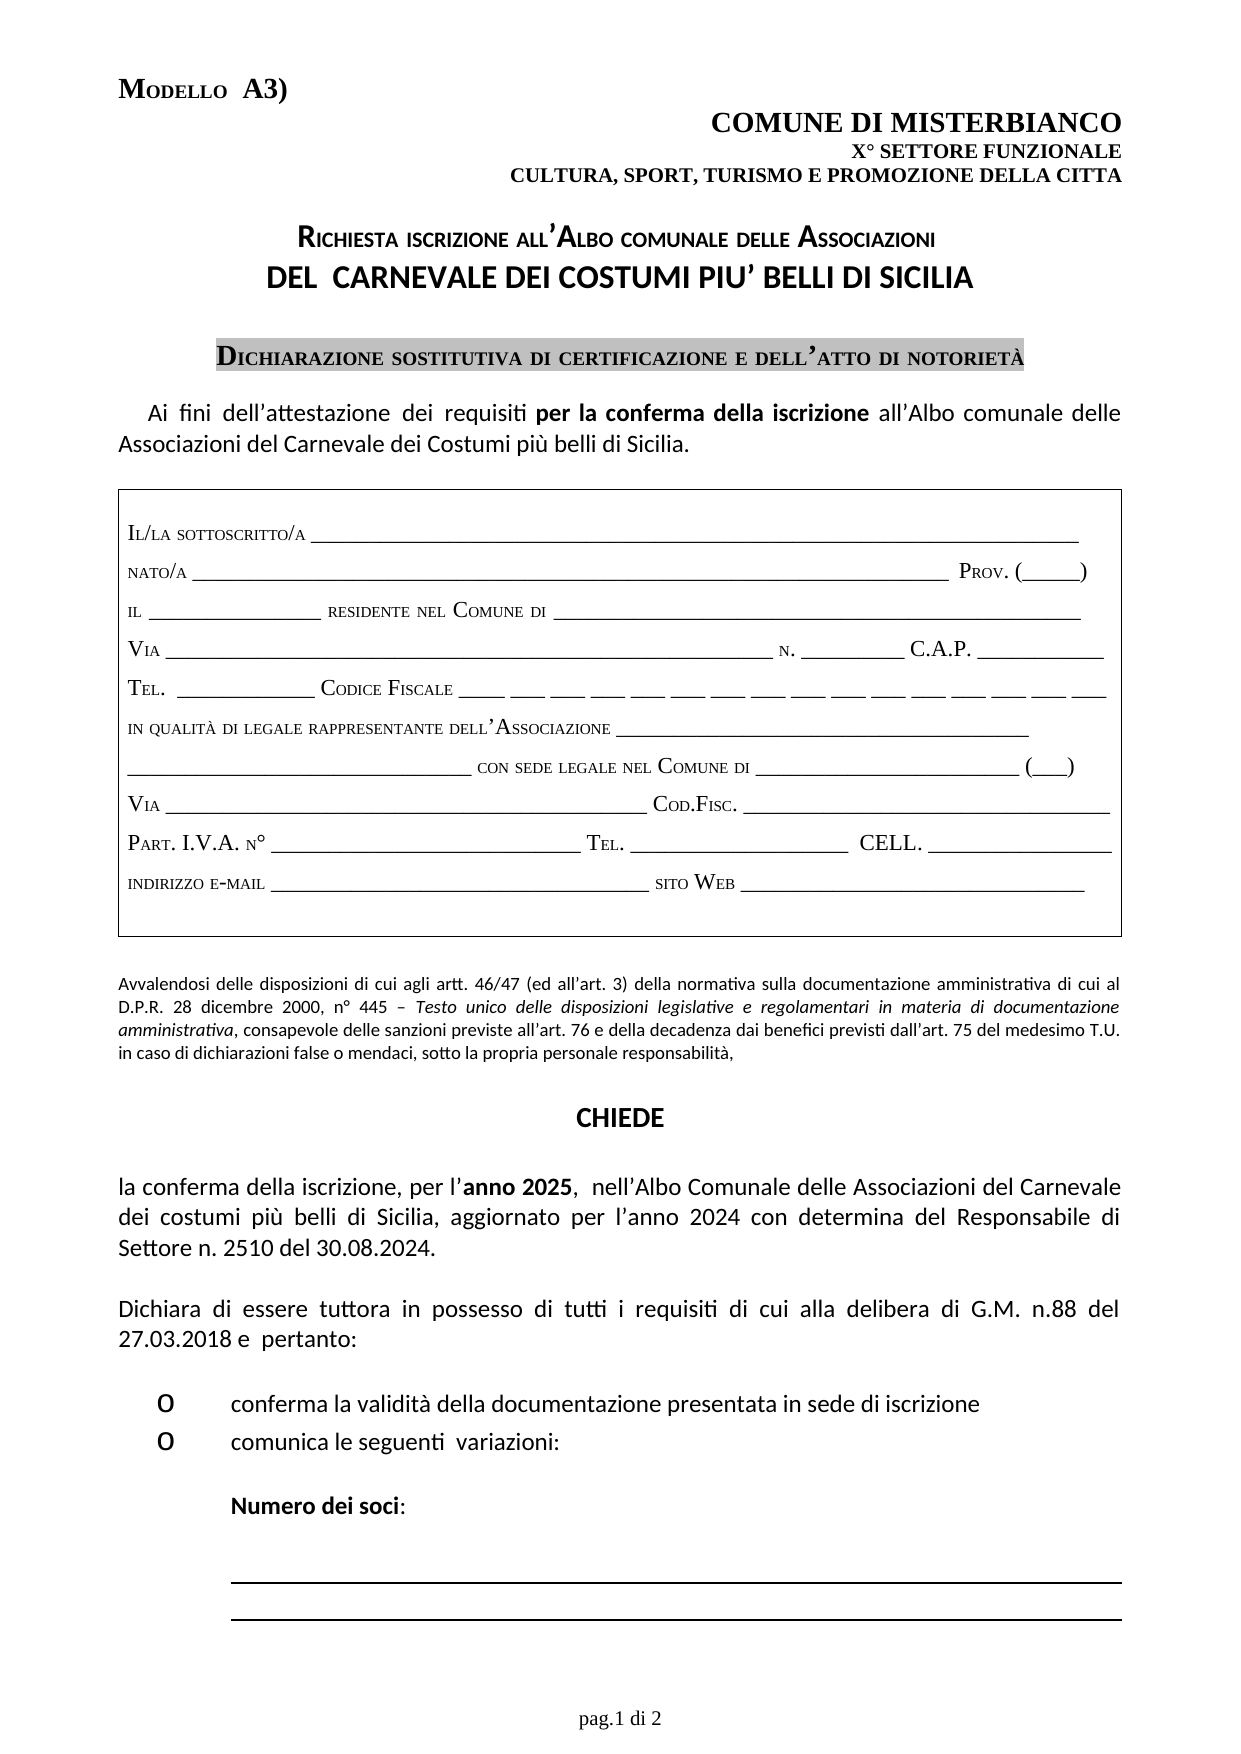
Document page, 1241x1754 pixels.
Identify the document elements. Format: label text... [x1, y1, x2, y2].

text Ai fini dell’attestazione dei requisiti per la conferma della iscrizione all’Albo comunale delle Associazioni del Carnevale dei Costumi più belli di Sicilia. [118, 397, 1122, 458]
text nato/a __________________________________________________________________ Prov. (_____) [119, 554, 1121, 584]
list conferma la validità della documentazione presentata in sede di iscrizione [156, 1384, 1122, 1422]
text la conferma della iscrizione, per l’anno 2025, nell’Albo Comunale delle Associazioni del Carnevale dei costumi più belli di Sicilia, aggiornato per l’anno 2024 con determina del Responsabile di Settore n. 2510 del 30.08.2024. [118, 1171, 1122, 1262]
text Via __________________________________________ Cod.Fisc. ________________________________ [119, 787, 1121, 817]
text Avvalendosi delle disposizioni di cui agli artt. 46/47 (ed all’art. 3) della normativa sulla documentazione amministrativa di cui al D.P.R. 28 dicembre 2000, n° 445 – Testo unico delle disposizioni legislative e regolamentari in materia di documentazione amministrativa, consapevole delle sanzioni previste all’art. 76 e della decadenza dai benefici previsti dall’art. 75 del medesimo T.U. in caso di dichiarazioni false o mendaci, sotto la propria personale responsabilità, [118, 972, 1122, 1064]
subtitle chiede [118, 1099, 1122, 1135]
text Via _____________________________________________________ n. _________ C.A.P. ___________ [119, 632, 1121, 661]
text il _______________ residente nel Comune di ______________________________________________ [119, 593, 1121, 623]
text Tel. ____________ Codice Fiscale ____ ___ ___ ___ ___ ___ ___ ___ ___ ___ ___ ___ ___ ___ ___ ___ [119, 671, 1121, 700]
text indirizzo e-mail _________________________________ sito Web ______________________________ [119, 865, 1121, 894]
text COMUNE DI MISTERBIANCO [118, 105, 1122, 138]
text ______________________________ con sede legale nel Comune di _______________________ (___) [119, 748, 1121, 778]
text X° SETTORE FUNZIONALE [118, 138, 1122, 163]
text Numero dei soci: [231, 1491, 1122, 1521]
text Il/la sottoscritto/a ___________________________________________________________________ [119, 515, 1121, 545]
text DEL CARNEVALE DEI COSTUMI PIU’ BELLI DI SICILIA [118, 256, 1122, 297]
text in qualità di legale rappresentante dell’Associazione ____________________________________ [119, 710, 1121, 739]
text Richiesta iscrizione all’Albo comunale delle Associazioni [118, 215, 1122, 256]
text Part. I.V.A. n° ___________________________ Tel. ___________________ CELL. ________________ [119, 826, 1121, 856]
text Modello A3) [118, 71, 1122, 105]
text CULTURA, SPORT, TURISMO E PROMOZIONE DELLA CITTA [118, 163, 1122, 187]
text Dichiara di essere tuttora in possesso di tutti i requisiti di cui alla delibera di G.M. n.88 del 27.03.2018 e pertanto: [118, 1293, 1122, 1354]
subtitle Dichiarazione sostitutiva di certificazione e dell’atto di notorietà [118, 338, 1122, 371]
list comunica le seguenti variazioni: [156, 1422, 1122, 1460]
